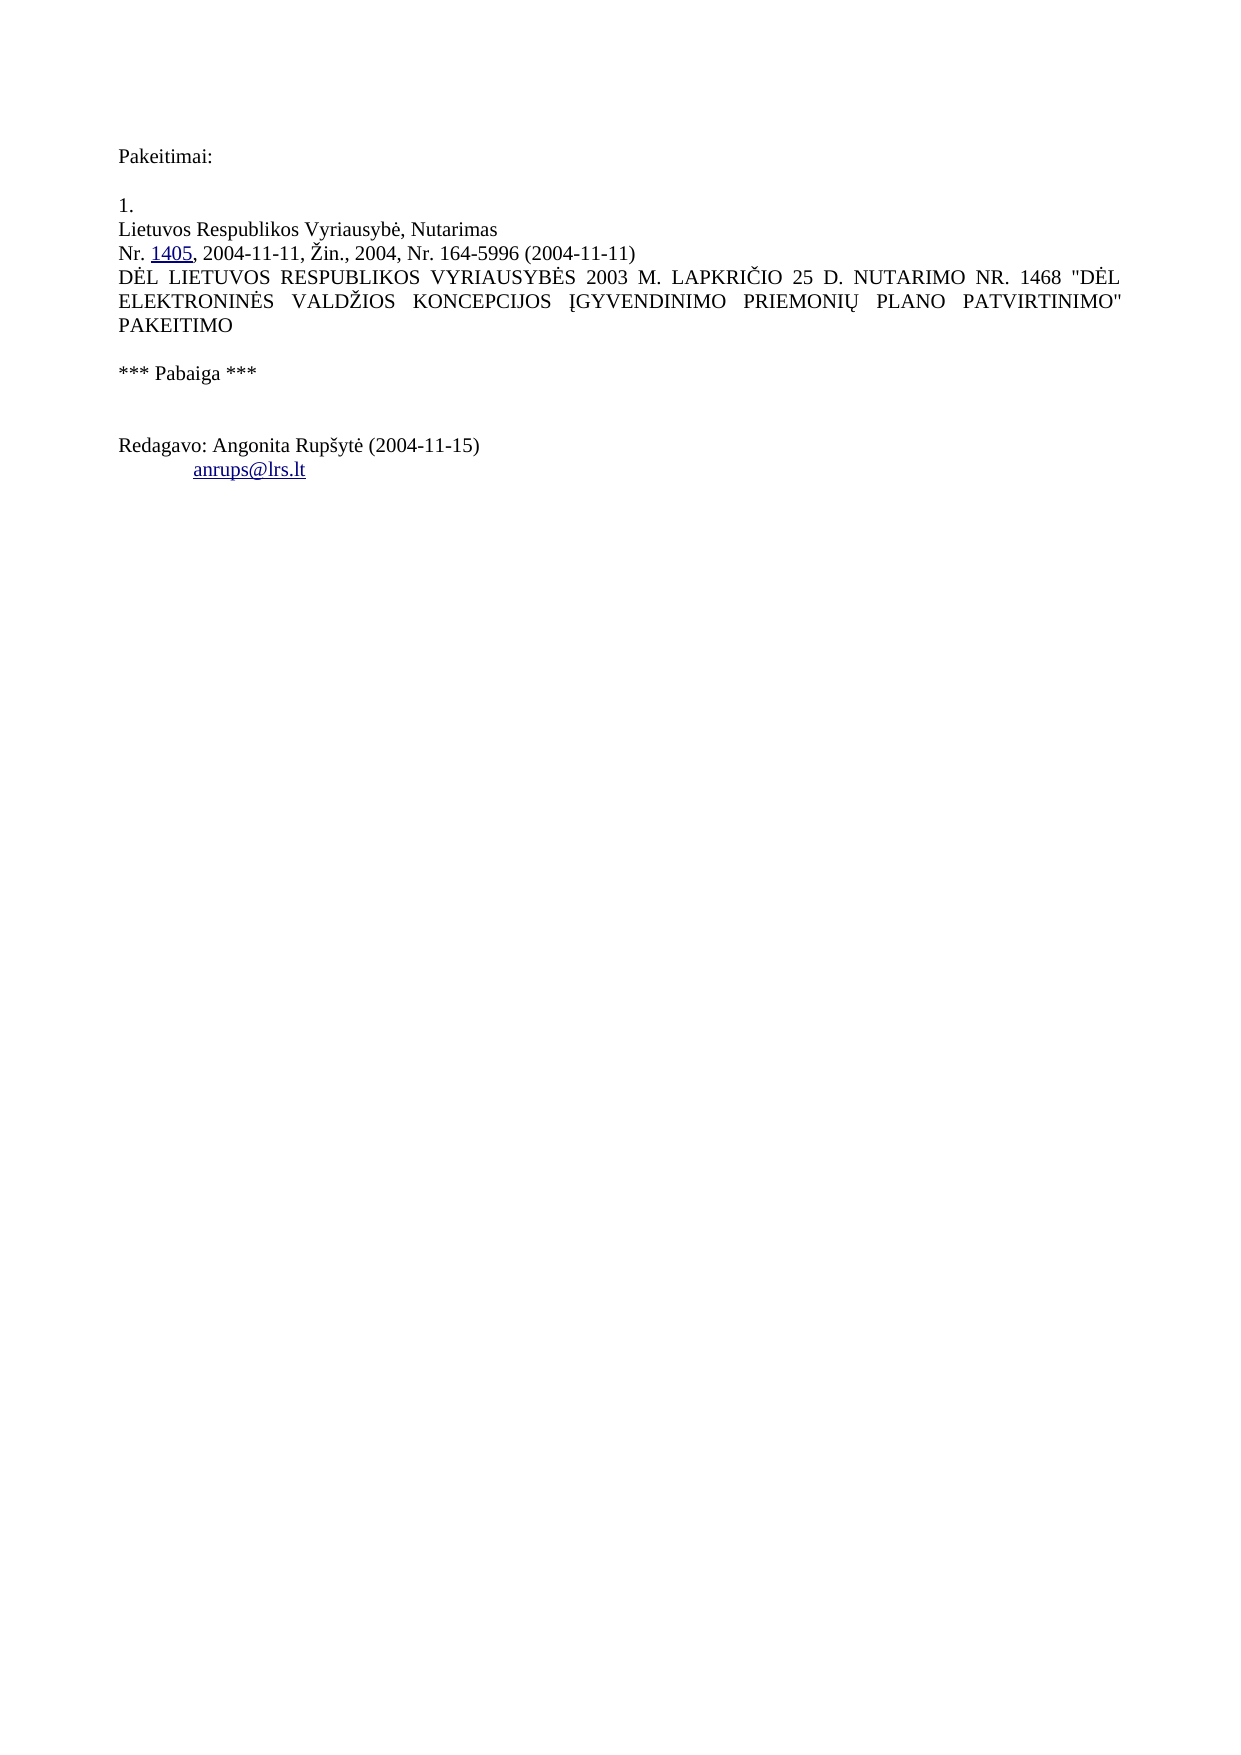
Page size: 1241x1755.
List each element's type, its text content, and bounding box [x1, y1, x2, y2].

text Lietuvos Respublikos Vyriausybė, Nutarimas [118, 217, 1122, 241]
text Pakeitimai: [118, 144, 1122, 168]
text Redagavo: Angonita Rupšytė (2004-11-15) [118, 433, 1122, 457]
text Nr. 1405, 2004-11-11, Žin., 2004, Nr. 164-5996 (2004-11-11) [118, 241, 1122, 265]
text *** Pabaiga *** [118, 361, 1122, 385]
text 1. [118, 193, 1122, 217]
text DĖL LIETUVOS RESPUBLIKOS VYRIAUSYBĖS 2003 M. LAPKRIČIO 25 D. NUTARIMO NR. 1468 "DĖL ELEKTRONINĖS VALDŽIOS KONCEPCIJOS ĮGYVENDINIMO PRIEMONIŲ PLANO PATVIRTINIMO" PAKEITIMO [118, 265, 1122, 337]
text anrups@lrs.lt [118, 457, 1122, 481]
